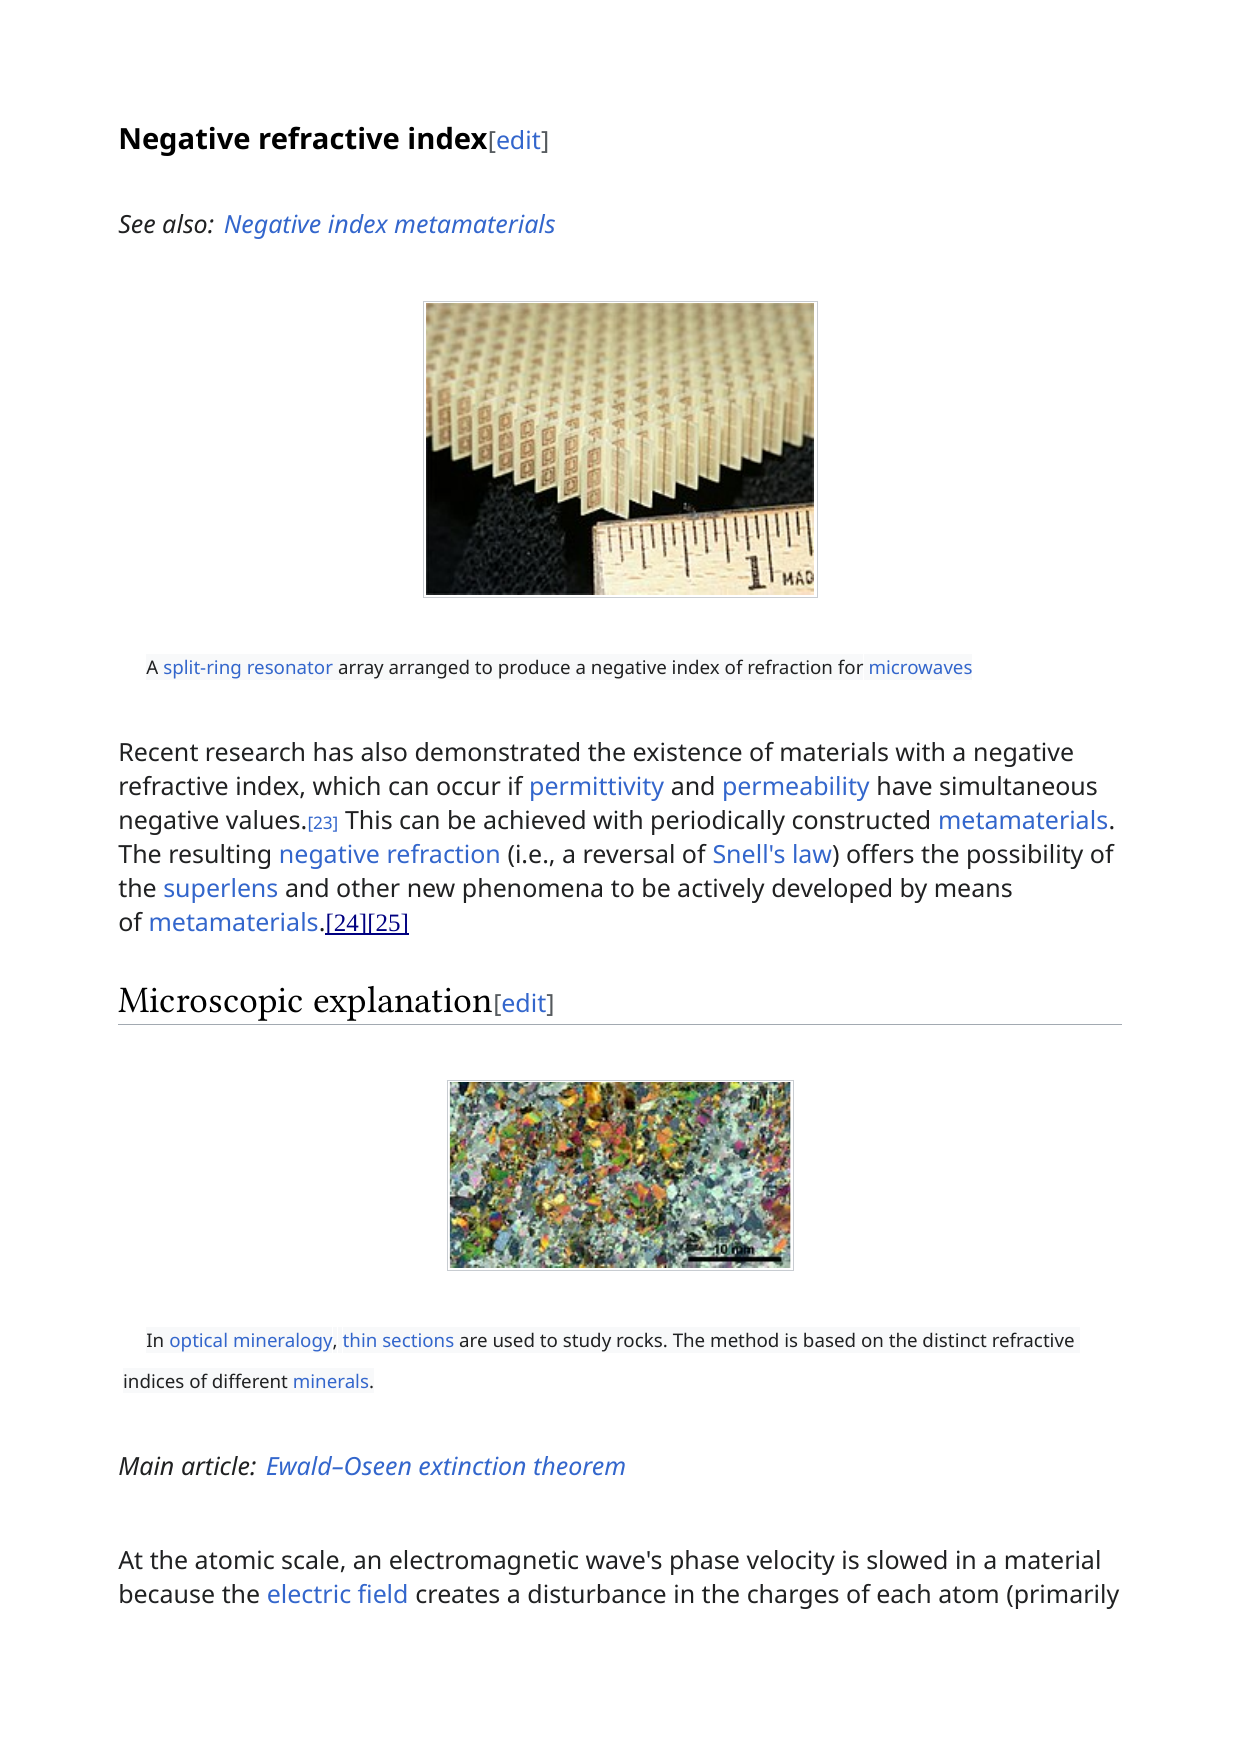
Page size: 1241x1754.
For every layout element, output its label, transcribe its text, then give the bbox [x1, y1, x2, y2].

text Main article: Ewald–Oseen extinction theorem [118, 1448, 1122, 1482]
picture [449, 1082, 791, 1268]
picture [426, 303, 814, 595]
subtitle Negative refractive index[edit] [118, 118, 1122, 158]
text In optical mineralogy, thin sections are used to study rocks. The method is based on the distinct refractive indices of different minerals. [123, 1327, 1122, 1393]
text At the atomic scale, an electromagnetic wave's phase velocity is slowed in a material because the electric field creates a disturbance in the charges of each atom (primarily [118, 1542, 1122, 1611]
text A split-ring resonator array arranged to produce a negative index of refraction for microwaves [123, 654, 1122, 680]
subtitle Microscopic explanation[edit] [118, 979, 1122, 1024]
text Recent research has also demonstrated the existence of materials with a negative refractive index, which can occur if permittivity and permeability have simultaneous negative values.[23] This can be achieved with periodically constructed metamaterials. The resulting negative refraction (i.e., a reversal of Snell's law) offers the possibility of the superlens and other new phenomena to be actively developed by means of metamaterials.[24][25] [118, 735, 1122, 939]
text See also: Negative index metamaterials [118, 207, 1122, 241]
